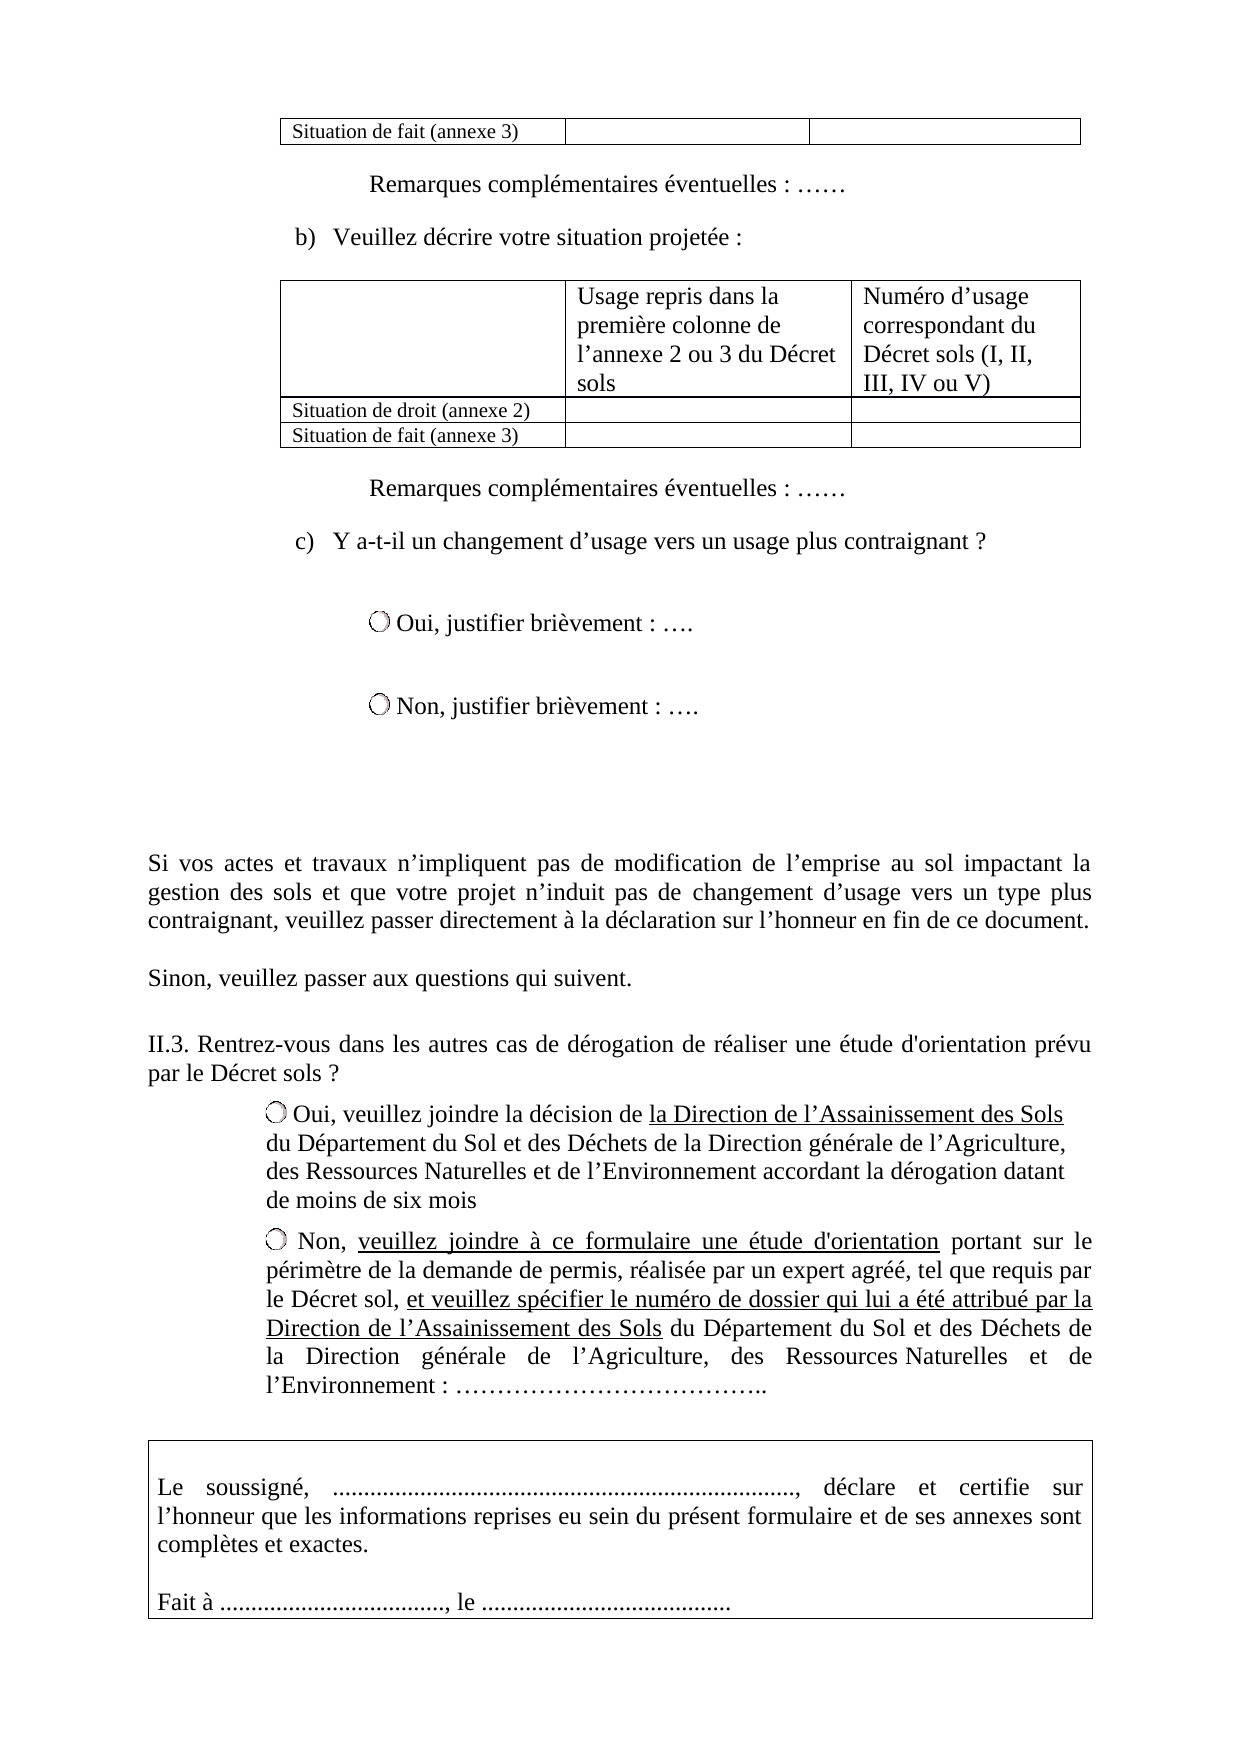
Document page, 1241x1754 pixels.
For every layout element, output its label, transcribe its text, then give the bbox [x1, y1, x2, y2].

table_cell [852, 398, 1080, 422]
table_cell Situation de fait (annexe 3) [281, 119, 565, 143]
text Remarques complémentaires éventuelles : …… [221, 473, 1093, 501]
text Fait à ...................................., le ........................................ [149, 1584, 1092, 1618]
picture [265, 1101, 287, 1123]
table_header [281, 281, 565, 396]
text Non, justifier brièvement : …. [221, 691, 1093, 719]
text II.3. Rentrez-vous dans les autres cas de dérogation de réaliser une étude d'orientation prévu par le Décret sols ? [148, 1029, 1093, 1086]
text Oui, veuillez joindre la décision de la Direction de l’Assainissement des Sols du Département du Sol et des Déchets de la Direction générale de l’Agriculture, des Ressources Naturelles et de l’Environnement accordant la dérogation datant de moins de six mois [221, 1099, 1093, 1214]
list Veuillez décrire votre situation projetée : [295, 222, 1093, 251]
table_cell [566, 119, 809, 143]
table_header Usage repris dans la première colonne de l’annexe 2 ou 3 du Décret sols [566, 281, 851, 396]
text Le soussigné, .........................................................................., déclare et certifie sur l’honneur que les informations reprises eu sein du présent formulaire et de ses annexes sont complètes et exactes. [149, 1469, 1092, 1558]
table_header Numéro d’usage correspondant du Décret sols (I, II, III, IV ou V) [852, 281, 1080, 396]
text Non, veuillez joindre à ce formulaire une étude d'orientation portant sur le périmètre de la demande de permis, réalisée par un expert agréé, tel que requis par le Décret sol, et veuillez spécifier le numéro de dossier qui lui a été attribué par la Direction de l’Assainissement des Sols du Département du Sol et des Déchets de la Direction générale de l’Agriculture, des Ressources Naturelles et de l’Environnement : ……………………………….. [221, 1226, 1093, 1399]
text Si vos actes et travaux n’impliquent pas de modification de l’emprise au sol impactant la gestion des sols et que votre projet n’induit pas de changement d’usage vers un type plus contraignant, veuillez passer directement à la déclaration sur l’honneur en fin de ce document. [148, 848, 1093, 934]
table_cell Situation de droit (annexe 2) [281, 398, 565, 422]
table_cell [566, 423, 851, 447]
table_cell [566, 398, 851, 422]
table_cell Situation de fait (annexe 3) [281, 423, 565, 447]
list Y a-t-il un changement d’usage vers un usage plus contraignant ? [295, 526, 1093, 554]
picture [265, 1228, 287, 1250]
table_cell [852, 423, 1080, 447]
text Sinon, veuillez passer aux questions qui suivent. [148, 963, 1093, 992]
text Remarques complémentaires éventuelles : …… [221, 169, 1093, 198]
picture [369, 693, 390, 715]
table_cell [810, 119, 1080, 143]
text Oui, justifier brièvement : …. [221, 608, 1093, 637]
picture [369, 611, 390, 632]
